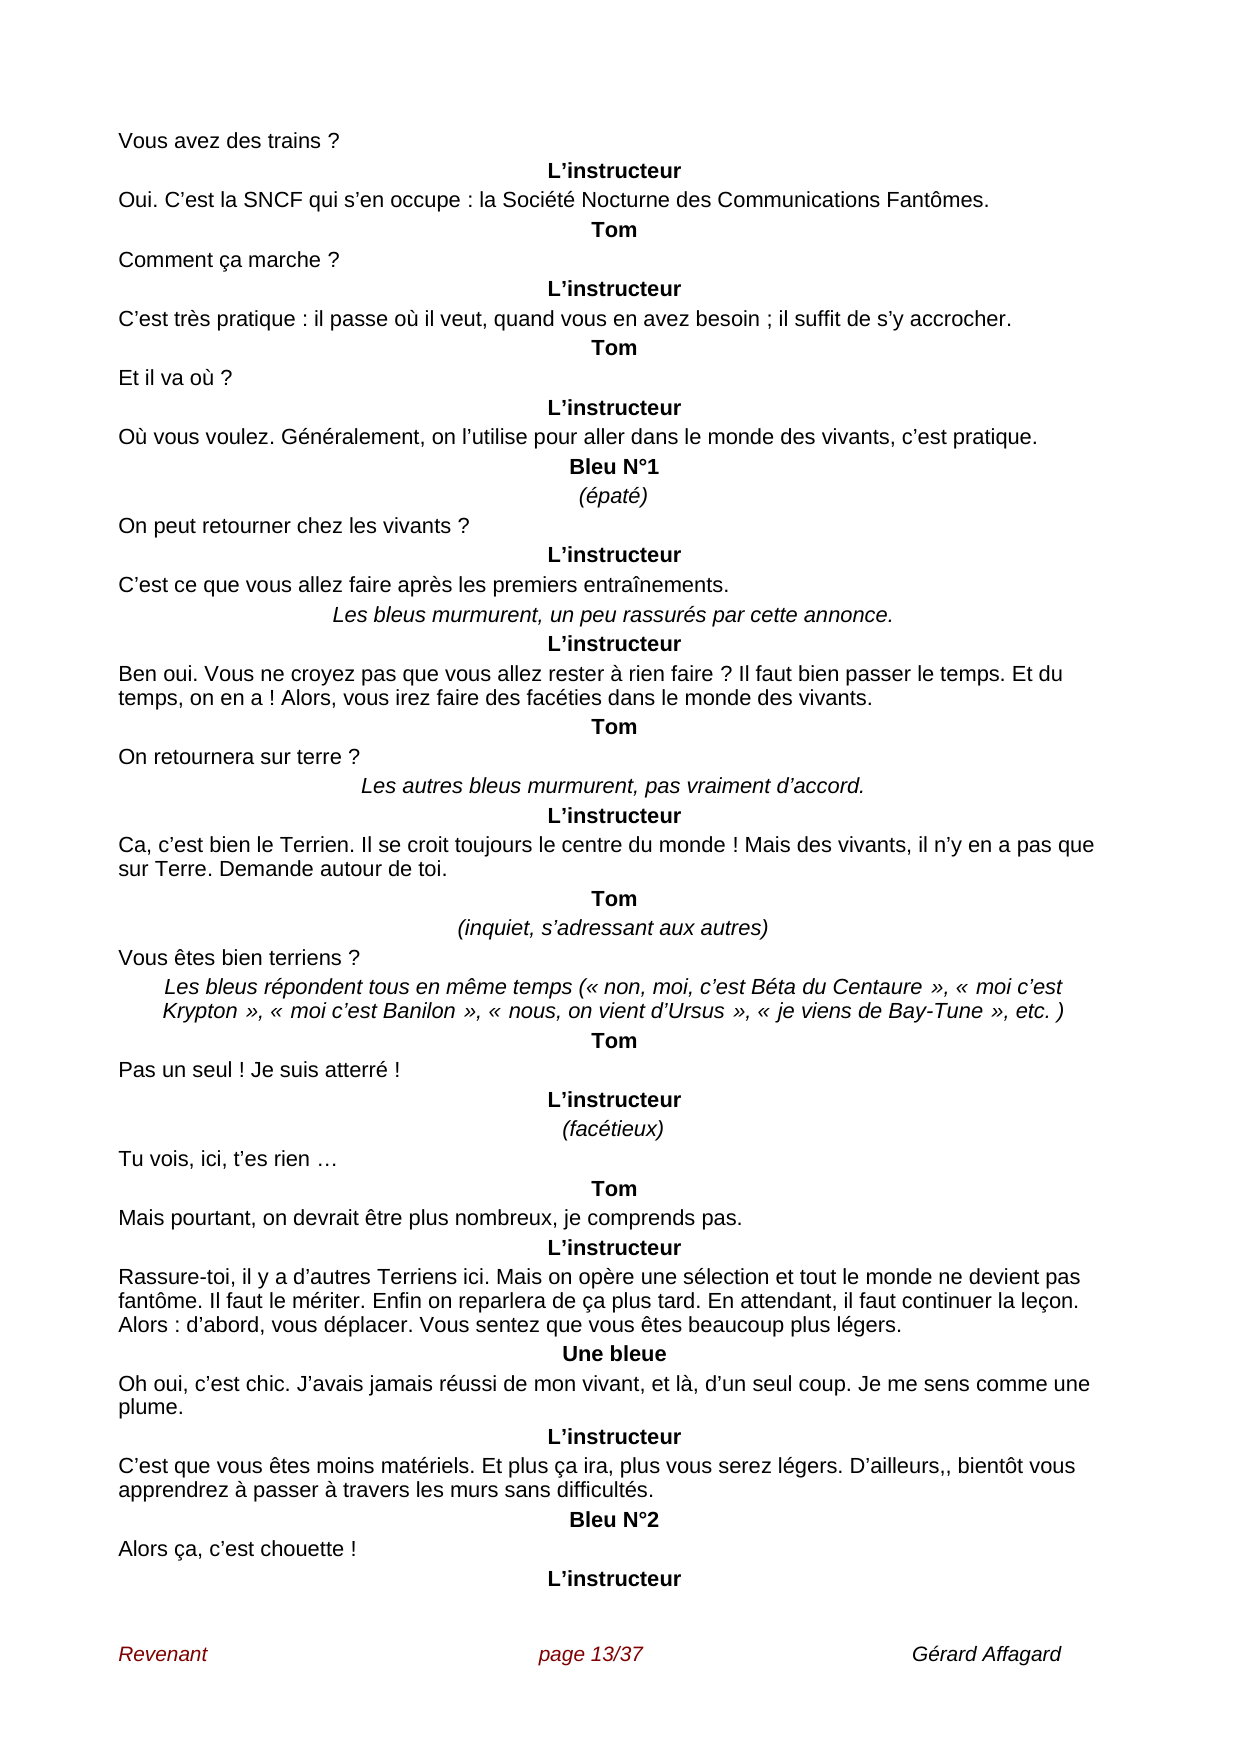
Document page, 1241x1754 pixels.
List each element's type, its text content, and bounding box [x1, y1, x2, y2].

text Rassure-toi, il y a d’autres Terriens ici. Mais on opère une sélection et tout le monde ne devient pas fantôme. Il faut le mériter. Enfin on reparlera de ça plus tard. En attendant, il faut continuer la leçon. Alors : d’abord, vous déplacer. Vous sentez que vous êtes beaucoup plus légers. [118, 1266, 1110, 1337]
text L’instructeur [118, 1426, 1110, 1449]
text Vous avez des trains ? [118, 130, 1110, 153]
text Tom [118, 1177, 1110, 1201]
text (inquiet, s’adressant aux autres) [118, 917, 1110, 940]
text Pas un seul ! Je suis atterré ! [118, 1059, 1110, 1082]
text Oh oui, c’est chic. J’avais jamais réussi de mon vivant, et là, d’un seul coup. Je me sens comme une plume. [118, 1372, 1110, 1419]
text Tom [118, 887, 1110, 911]
text C’est ce que vous allez faire après les premiers entraînements. [118, 574, 1110, 597]
text C’est que vous êtes moins matériels. Et plus ça ira, plus vous serez légers. D’ailleurs,, bientôt vous apprendrez à passer à travers les murs sans difficultés. [118, 1455, 1110, 1502]
text L’instructeur [118, 1088, 1110, 1112]
text On peut retourner chez les vivants ? [118, 514, 1110, 538]
text C’est très pratique : il passe où il veut, quand vous en avez besoin ; il suffit de s’y accrocher. [118, 307, 1110, 331]
text Tom [118, 337, 1110, 361]
text L’instructeur [118, 1567, 1110, 1591]
text Tom [118, 1029, 1110, 1053]
text Une bleue [118, 1343, 1110, 1366]
text L’instructeur [118, 633, 1110, 656]
text Comment ça marche ? [118, 248, 1110, 272]
text (épaté) [118, 485, 1110, 508]
text Tom [118, 716, 1110, 739]
text Où vous voulez. Généralement, on l’utilise pour aller dans le monde des vivants, c’est pratique. [118, 426, 1110, 449]
text (facétieux) [118, 1118, 1110, 1142]
text L’instructeur [118, 544, 1110, 568]
text L’instructeur [118, 1236, 1110, 1260]
text On retournera sur terre ? [118, 745, 1110, 769]
text L’instructeur [118, 159, 1110, 183]
text Bleu N°2 [118, 1508, 1110, 1532]
text Tu vois, ici, t’es rien … [118, 1147, 1110, 1171]
text Alors ça, c’est chouette ! [118, 1538, 1110, 1562]
text Vous êtes bien terriens ? [118, 946, 1110, 970]
text Tom [118, 219, 1110, 242]
text Ben oui. Vous ne croyez pas que vous allez rester à rien faire ? Il faut bien passer le temps. Et du temps, on en a ! Alors, vous irez faire des facéties dans le monde des vivants. [118, 662, 1110, 710]
text Les bleus répondent tous en même temps (« non, moi, c’est Béta du Centaure », « moi c’est Krypton », « moi c’est Banilon », « nous, on vient d’Ursus », « je viens de Bay-Tune », etc. ) [118, 976, 1110, 1023]
text Oui. C’est la SNCF qui s’en occupe : la Société Nocturne des Communications Fantômes. [118, 189, 1110, 213]
text Et il va où ? [118, 367, 1110, 390]
text L’instructeur [118, 396, 1110, 420]
text Ca, c’est bien le Terrien. Il se croit toujours le centre du monde ! Mais des vivants, il n’y en a pas que sur Terre. Demande autour de toi. [118, 834, 1110, 881]
text Mais pourtant, on devrait être plus nombreux, je comprends pas. [118, 1207, 1110, 1230]
text Les autres bleus murmurent, pas vraiment d’accord. [118, 775, 1110, 798]
text Les bleus murmurent, un peu rassurés par cette annonce. [118, 603, 1110, 627]
text L’instructeur [118, 278, 1110, 301]
text L’instructeur [118, 804, 1110, 828]
text Bleu N°1 [118, 455, 1110, 479]
